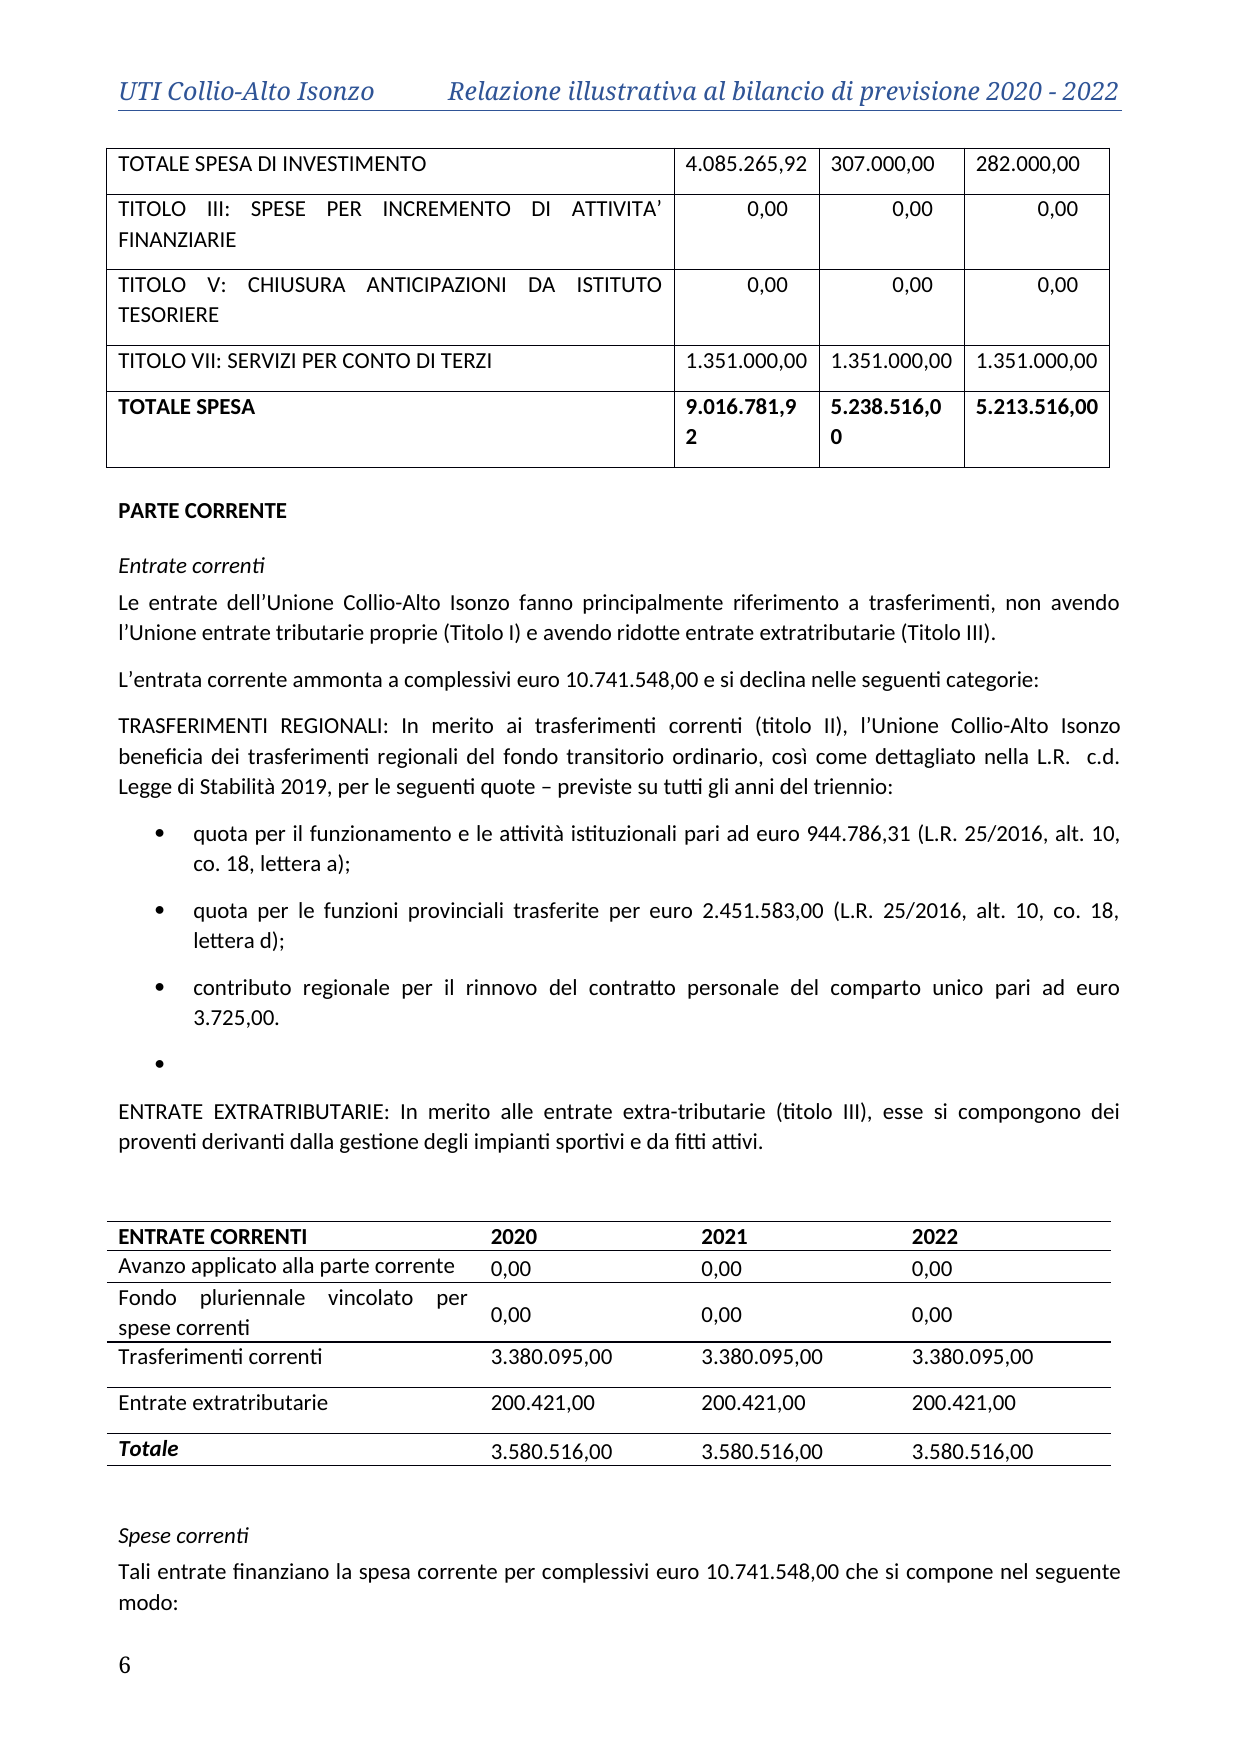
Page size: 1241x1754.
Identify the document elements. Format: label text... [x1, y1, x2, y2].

table_cell Trasferimenti correnti [107, 1343, 479, 1387]
table_cell 5.238.516,00 [820, 392, 964, 467]
table_cell TITOLO V: CHIUSURA ANTICIPAZIONI DA ISTITUTO TESORIERE [107, 270, 674, 345]
table_cell 307.000,00 [820, 149, 964, 193]
table_cell 0,00 [690, 1251, 900, 1282]
table_cell 0,00 [479, 1251, 690, 1282]
table_cell 3.580.516,00 [690, 1434, 900, 1465]
table_cell 282.000,00 [965, 149, 1109, 193]
table_cell 3.380.095,00 [479, 1343, 690, 1387]
table_cell 0,00 [820, 270, 964, 345]
table_cell 0,00 [965, 270, 1109, 345]
text ENTRATE EXTRATRIBUTARIE: In merito alle entrate extra-tributarie (titolo III), esse si compongono dei proventi derivanti dalla gestione degli impianti sportivi e da fitti attivi. [118, 1097, 1122, 1155]
subtitle Entrate correnti [118, 551, 1122, 579]
table_cell 5.213.516,00 [965, 392, 1109, 467]
table_cell 3.380.095,00 [900, 1343, 1111, 1387]
list contributo regionale per il rinnovo del contratto personale del comparto unico pari ad euro 3.725,00. [156, 973, 1122, 1031]
table_cell 9.016.781,92 [675, 392, 819, 467]
table_header ENTRATE CORRENTI [107, 1222, 479, 1250]
table_cell TITOLO VII: SERVIZI PER CONTO DI TERZI [107, 346, 674, 391]
table_cell 4.085.265,92 [675, 149, 819, 193]
table_cell 1.351.000,00 [965, 346, 1109, 391]
table_cell 3.580.516,00 [479, 1434, 690, 1465]
list quota per le funzioni provinciali trasferite per euro 2.451.583,00 (L.R. 25/2016, alt. 10, co. 18, lettera d); [156, 896, 1122, 954]
table_cell Entrate extratributarie [107, 1388, 479, 1433]
table_header 2020 [479, 1222, 690, 1250]
table_cell Totale [107, 1434, 479, 1465]
table_cell TOTALE SPESA DI INVESTIMENTO [107, 149, 674, 193]
table_cell TITOLO III: SPESE PER INCREMENTO DI ATTIVITA’ FINANZIARIE [107, 195, 674, 269]
text Tali entrate finanziano la spesa corrente per complessivi euro 10.741.548,00 che si compone nel seguente modo: [118, 1557, 1122, 1616]
table_cell 3.380.095,00 [690, 1343, 900, 1387]
text PARTE CORRENTE [118, 496, 1122, 524]
table_cell Avanzo applicato alla parte corrente [107, 1251, 479, 1282]
table_cell 0,00 [900, 1283, 1111, 1341]
text Le entrate dell’Unione Collio-Alto Isonzo fanno principalmente riferimento a trasferimenti, non avendo l’Unione entrate tributarie proprie (Titolo I) e avendo ridotte entrate extratributarie (Titolo III). [118, 588, 1122, 646]
subtitle Spese correnti [118, 1521, 1122, 1549]
table_cell 0,00 [479, 1283, 690, 1341]
table_cell 0,00 [900, 1251, 1111, 1282]
table_cell 3.580.516,00 [900, 1434, 1111, 1465]
table_cell 0,00 [965, 195, 1109, 269]
list quota per il funzionamento e le attività istituzionali pari ad euro 944.786,31 (L.R. 25/2016, alt. 10, co. 18, lettera a); [156, 819, 1122, 877]
table_cell 200.421,00 [900, 1388, 1111, 1433]
table_cell TOTALE SPESA [107, 392, 674, 467]
table_cell 0,00 [690, 1283, 900, 1341]
table_cell 200.421,00 [690, 1388, 900, 1433]
text TRASFERIMENTI REGIONALI: In merito ai trasferimenti correnti (titolo II), l’Unione Collio-Alto Isonzo beneficia dei trasferimenti regionali del fondo transitorio ordinario, così come dettagliato nella L.R. c.d. Legge di Stabilità 2019, per le seguenti quote – previste su tutti gli anni del triennio: [118, 712, 1122, 800]
table_header 2022 [900, 1222, 1111, 1250]
table_cell 0,00 [675, 195, 819, 269]
table_cell 1.351.000,00 [675, 346, 819, 391]
table_header 2021 [690, 1222, 900, 1250]
table_cell 0,00 [675, 270, 819, 345]
table_cell 0,00 [820, 195, 964, 269]
table_cell 200.421,00 [479, 1388, 690, 1433]
text L’entrata corrente ammonta a complessivi euro 10.741.548,00 e si declina nelle seguenti categorie: [118, 665, 1122, 693]
table_cell Fondo pluriennale vincolato per spese correnti [107, 1283, 479, 1341]
table_cell 1.351.000,00 [820, 346, 964, 391]
